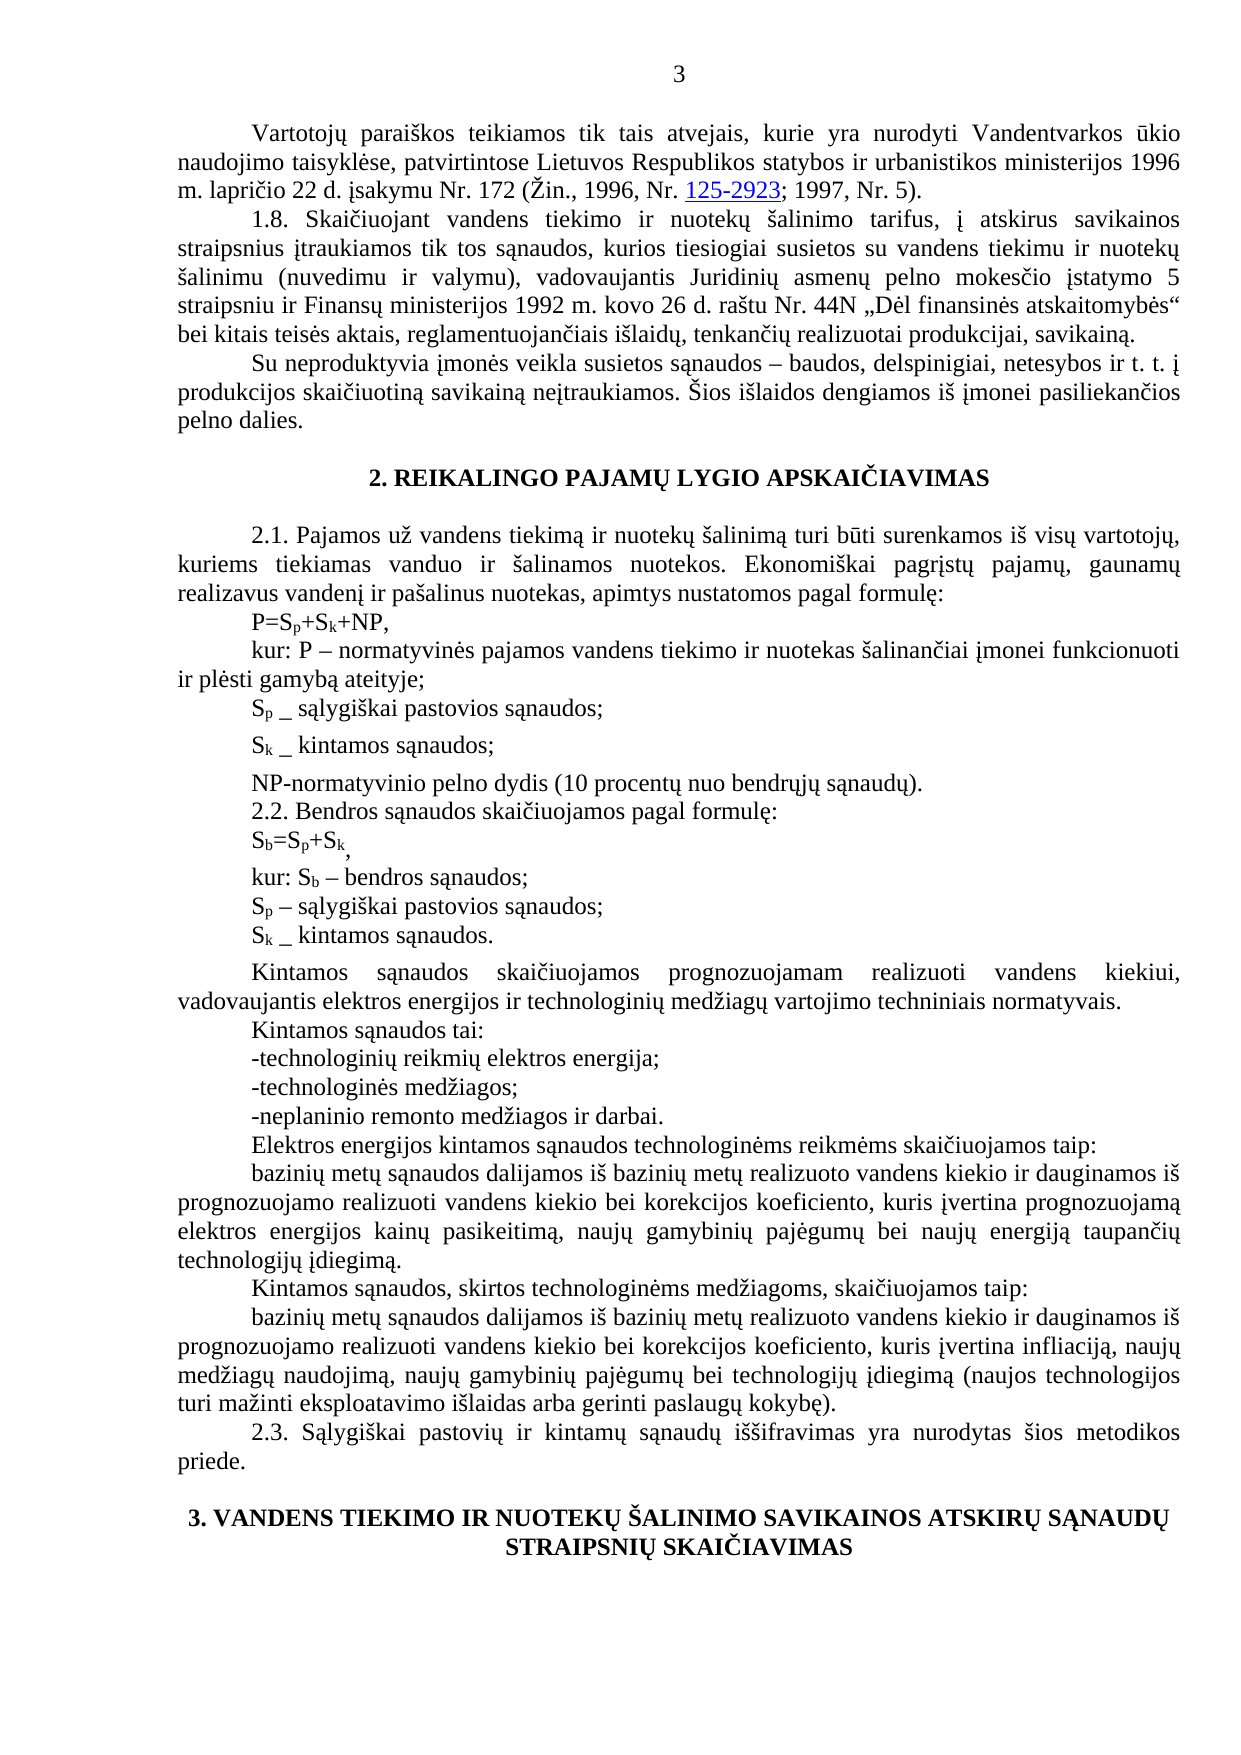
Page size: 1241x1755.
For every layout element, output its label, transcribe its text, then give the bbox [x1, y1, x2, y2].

text -neplaninio remonto medžiagos ir darbai. [177, 1101, 1181, 1130]
text Kintamos sąnaudos skaičiuojamos prognozuojamam realizuoti vandens kiekiui, vadovaujantis elektros energijos ir technologinių medžiagų vartojimo techniniais normatyvais. [177, 957, 1181, 1015]
text 2.2. Bendros sąnaudos skaičiuojamos pagal formulę: [177, 796, 1181, 825]
text Su neproduktyvia įmonės veikla susietos sąnaudos – baudos, delspinigiai, netesybos ir t. t. į produkcijos skaičiuotiną savikainą neįtraukiamos. Šios išlaidos dengiamos iš įmonei pasiliekančios pelno dalies. [177, 348, 1181, 434]
text 2.1. Pajamos už vandens tiekimą ir nuotekų šalinimą turi būti surenkamos iš visų vartotojų, kuriems tiekiamas vanduo ir šalinamos nuotekos. Ekonomiškai pagrįstų pajamų, gaunamų realizavus vandenį ir pašalinus nuotekas, apimtys nustatomos pagal formulę: [177, 521, 1181, 607]
text bazinių metų sąnaudos dalijamos iš bazinių metų realizuoto vandens kiekio ir dauginamos iš prognozuojamo realizuoti vandens kiekio bei korekcijos koeficiento, kuris įvertina prognozuojamą elektros energijos kainų pasikeitimą, naujų gamybinių pajėgumų bei naujų energiją taupančių technologijų įdiegimą. [177, 1158, 1181, 1273]
text P=Sp+Sk+NP, [177, 607, 1181, 636]
text Sp – sąlygiškai pastovios sąnaudos; [177, 693, 1181, 730]
text 3. VANDENS TIEKIMO IR NUOTEKŲ ŠALINIMO SAVIKAINOS ATSKIRŲ SĄNAUDŲ STRAIPSNIŲ SKAIČIAVIMAS [177, 1503, 1181, 1561]
text bazinių metų sąnaudos dalijamos iš bazinių metų realizuoto vandens kiekio ir dauginamos iš prognozuojamo realizuoti vandens kiekio bei korekcijos koeficiento, kuris įvertina infliaciją, naujų medžiagų naudojimą, naujų gamybinių pajėgumų bei technologijų įdiegimą (naujos technologijos turi mažinti eksploatavimo išlaidas arba gerinti paslaugų kokybę). [177, 1302, 1181, 1417]
text -technologinės medžiagos; [177, 1072, 1181, 1101]
text kur: Sb – bendros sąnaudos; [177, 862, 1181, 891]
text NP-normatyvinio pelno dydis (10 procentų nuo bendrųjų sąnaudų). [177, 768, 1181, 796]
text Sk – kintamos sąnaudos. [177, 920, 1181, 957]
text Vartotojų paraiškos teikiamos tik tais atvejais, kurie yra nurodyti Vandentvarkos ūkio naudojimo taisyklėse, patvirtintose Lietuvos Respublikos statybos ir urbanistikos ministerijos 1996 m. lapričio 22 d. įsakymu Nr. 172 (Žin., 1996, Nr. 125-2923; 1997, Nr. 5). [177, 118, 1181, 204]
text 1.8. Skaičiuojant vandens tiekimo ir nuotekų šalinimo tarifus, į atskirus savikainos straipsnius įtraukiamos tik tos sąnaudos, kurios tiesiogiai susietos su vandens tiekimu ir nuotekų šalinimu (nuvedimu ir valymu), vadovaujantis Juridinių asmenų pelno mokesčio įstatymo 5 straipsniu ir Finansų ministerijos 1992 m. kovo 26 d. raštu Nr. 44N „Dėl finansinės atskaitomybės“ bei kitais teisės aktais, reglamentuojančiais išlaidų, tenkančių realizuotai produkcijai, savikainą. [177, 204, 1181, 348]
text Sk – kintamos sąnaudos; [177, 730, 1181, 768]
text Elektros energijos kintamos sąnaudos technologinėms reikmėms skaičiuojamos taip: [177, 1130, 1181, 1158]
text 2. REIKALINGO PAJAMŲ LYGIO APSKAIČIAVIMAS [177, 463, 1181, 492]
text kur: P – normatyvinės pajamos vandens tiekimo ir nuotekas šalinančiai įmonei funkcionuoti ir plėsti gamybą ateityje; [177, 636, 1181, 693]
text -technologinių reikmių elektros energija; [177, 1043, 1181, 1072]
text Kintamos sąnaudos tai: [177, 1015, 1181, 1043]
text Sb=Sp+Sk, [177, 825, 1181, 862]
text Sp – sąlygiškai pastovios sąnaudos; [177, 891, 1181, 920]
text Kintamos sąnaudos, skirtos technologinėms medžiagoms, skaičiuojamos taip: [177, 1273, 1181, 1302]
text 2.3. Sąlygiškai pastovių ir kintamų sąnaudų iššifravimas yra nurodytas šios metodikos priede. [177, 1417, 1181, 1475]
